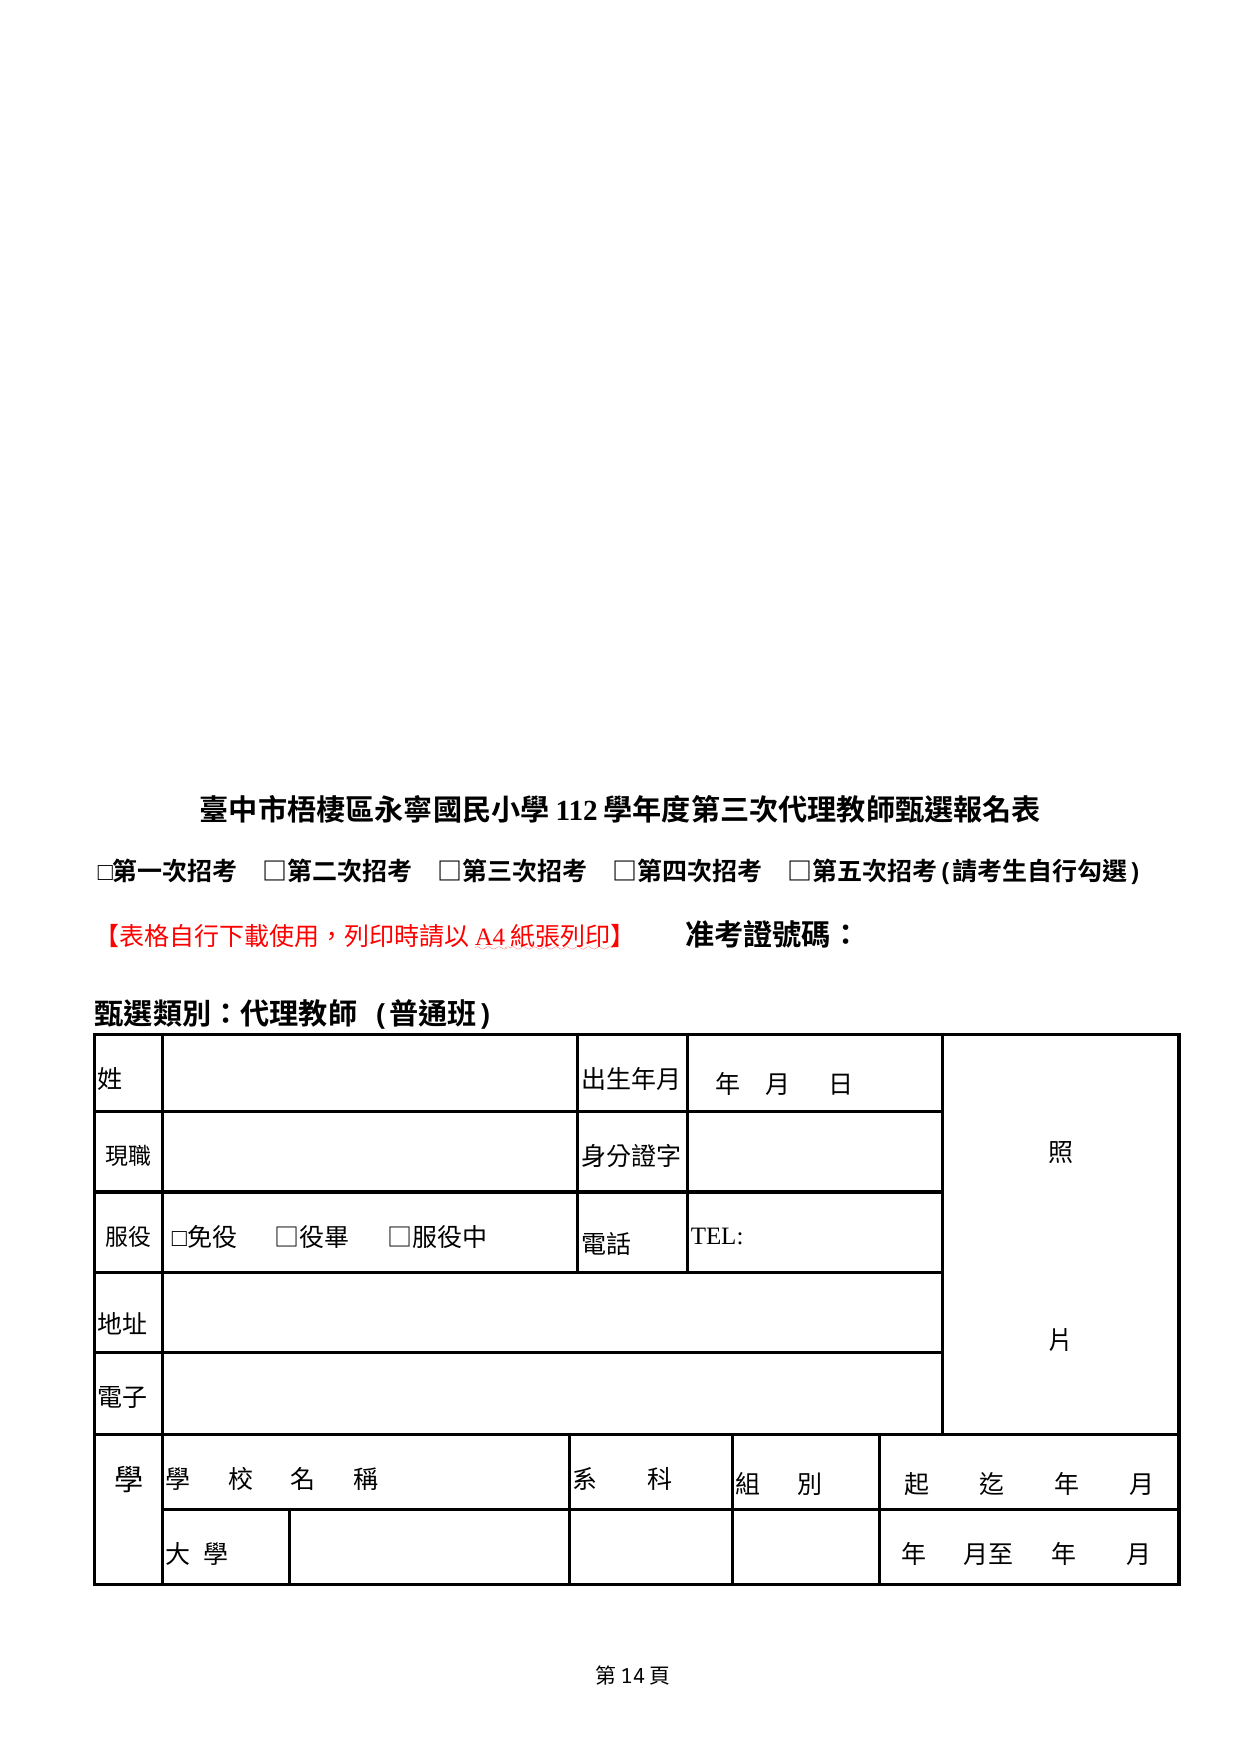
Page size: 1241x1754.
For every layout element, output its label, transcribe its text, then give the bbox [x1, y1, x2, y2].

text 【表格自行下載使用，列印時請以A4紙張列印】 准考證號碼： [94, 891, 1146, 953]
table_cell 身分證字號 [579, 1113, 686, 1190]
table_cell [689, 1113, 941, 1190]
table_cell 電子郵件 [96, 1354, 161, 1433]
table_header 出生年月日 [579, 1036, 686, 1109]
table_header [164, 1036, 576, 1109]
text □第一次招考 □第二次招考 □第三次招考 □第四次招考 □第五次招考(請考生自行勾選) [94, 828, 1146, 891]
table_cell [291, 1511, 568, 1583]
text 臺中市梧棲區永寧國民小學112學年度第三次代理教師甄選報名表 [94, 766, 1146, 828]
table_cell □免役 □役畢 □服役中 [164, 1194, 576, 1271]
table_cell 起 迄 年 月 [881, 1436, 1177, 1508]
table_cell 組 別 [734, 1436, 878, 1508]
table_cell 現職機關學校 [96, 1113, 161, 1190]
table_cell [571, 1511, 731, 1583]
table_cell 大 學 [164, 1511, 288, 1583]
table_cell [734, 1511, 878, 1583]
text 甄選類別：代理教師 (普通班) [94, 970, 1146, 1033]
table_cell 學 校 名 稱 [164, 1436, 568, 1508]
table_cell 系 科 [571, 1436, 731, 1508]
table_cell [164, 1274, 941, 1351]
table_cell TEL: 手機： [689, 1194, 941, 1271]
table_cell [164, 1113, 576, 1190]
table_cell 電話 [579, 1194, 686, 1271]
table_cell 學 歷 [96, 1436, 161, 1583]
table_cell 地址 [96, 1274, 161, 1351]
table_header 姓 名 [96, 1036, 161, 1109]
table_cell 服役 情形 [96, 1194, 161, 1271]
table_header 照 片 [944, 1036, 1177, 1433]
table_cell 年 月至 年 月 [881, 1511, 1177, 1583]
table_header 年 月 日 [689, 1036, 941, 1109]
table_cell [164, 1354, 941, 1433]
